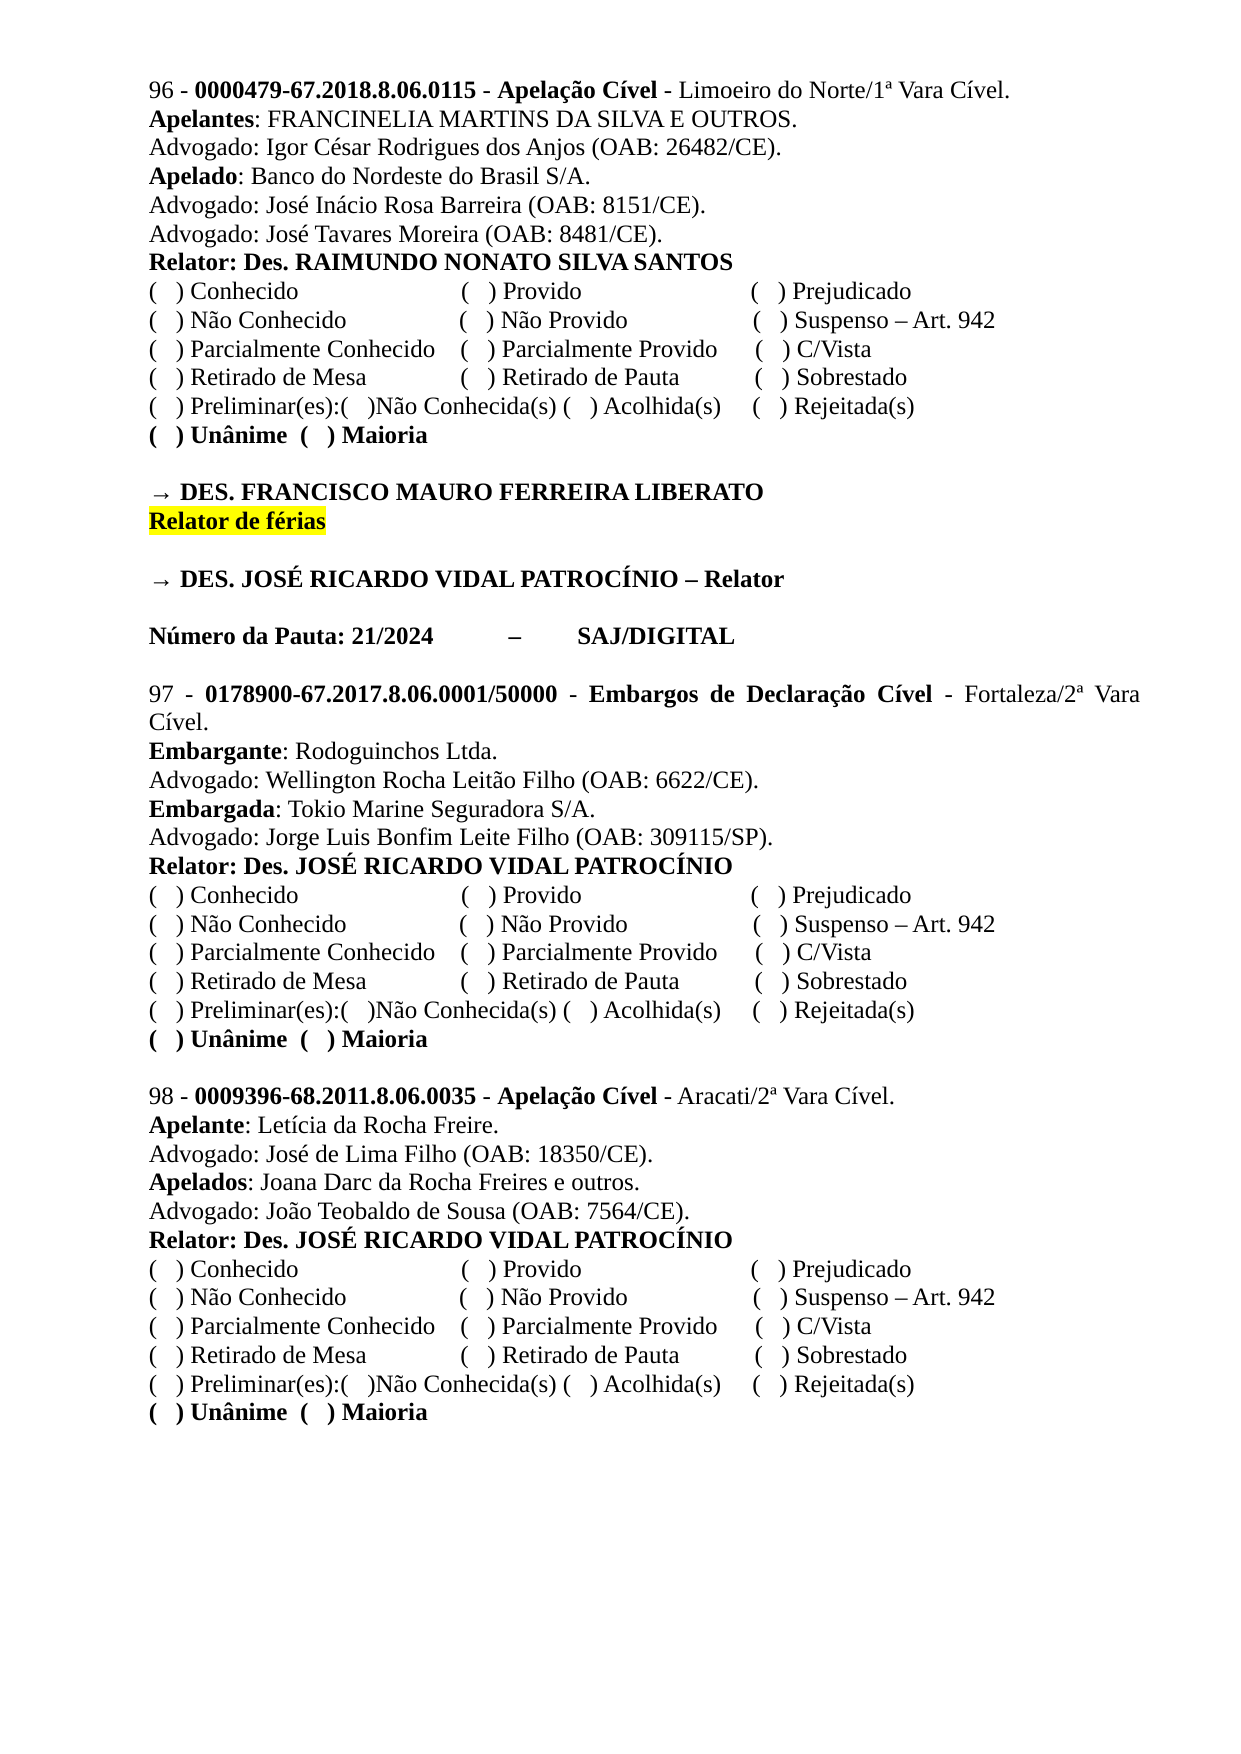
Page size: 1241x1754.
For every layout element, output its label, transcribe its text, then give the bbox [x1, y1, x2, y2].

text ( ) Retirado de Mesa ( ) Retirado de Pauta ( ) Sobrestado [148, 1340, 1158, 1369]
text Apelantes: FRANCINELIA MARTINS DA SILVA E OUTROS. [148, 104, 1141, 132]
text Apelados: Joana Darc da Rocha Freires e outros. [148, 1167, 1141, 1196]
text Advogado: Jorge Luis Bonfim Leite Filho (OAB: 309115/SP). [148, 822, 1141, 851]
text Relator: Des. JOSÉ RICARDO VIDAL PATROCÍNIO [148, 1225, 1141, 1254]
text ( ) Conhecido ( ) Provido ( ) Prejudicado [148, 276, 1141, 305]
text ( ) Unânime ( ) Maioria [148, 1024, 1158, 1052]
text ( ) Retirado de Mesa ( ) Retirado de Pauta ( ) Sobrestado [148, 966, 1158, 995]
text Advogado: José Inácio Rosa Barreira (OAB: 8151/CE). [148, 190, 1141, 219]
text → DES. FRANCISCO MAURO FERREIRA LIBERATO [148, 477, 1141, 506]
text ( ) Parcialmente Conhecido ( ) Parcialmente Provido ( ) C/Vista [148, 334, 1158, 362]
text Advogado: José Tavares Moreira (OAB: 8481/CE). [148, 219, 1141, 247]
text Relator de férias [148, 506, 1141, 535]
text Advogado: João Teobaldo de Sousa (OAB: 7564/CE). [148, 1196, 1141, 1225]
text ( ) Unânime ( ) Maioria [148, 420, 1158, 449]
text Apelado: Banco do Nordeste do Brasil S/A. [148, 161, 1141, 190]
text Relator: Des. JOSÉ RICARDO VIDAL PATROCÍNIO [148, 851, 1141, 880]
text Embargada: Tokio Marine Seguradora S/A. [148, 794, 1141, 822]
text Advogado: Wellington Rocha Leitão Filho (OAB: 6622/CE). [148, 765, 1141, 794]
text ( ) Retirado de Mesa ( ) Retirado de Pauta ( ) Sobrestado [148, 362, 1158, 391]
text Apelante: Letícia da Rocha Freire. [148, 1110, 1141, 1139]
text Número da Pauta: 21/2024 – SAJ/DIGITAL [148, 621, 1141, 650]
text Advogado: José de Lima Filho (OAB: 18350/CE). [148, 1139, 1141, 1167]
text ( ) Preliminar(es):( )Não Conhecida(s) ( ) Acolhida(s) ( ) Rejeitada(s) [148, 1369, 1158, 1397]
text 97 - 0178900-67.2017.8.06.0001/50000 - Embargos de Declaração Cível - Fortaleza/2ª Vara Cível. [148, 679, 1141, 736]
text ( ) Preliminar(es):( )Não Conhecida(s) ( ) Acolhida(s) ( ) Rejeitada(s) [148, 391, 1158, 420]
text ( ) Conhecido ( ) Provido ( ) Prejudicado [148, 1254, 1141, 1282]
text → DES. JOSÉ RICARDO VIDAL PATROCÍNIO – Relator [148, 564, 1141, 592]
text 98 - 0009396-68.2011.8.06.0035 - Apelação Cível - Aracati/2ª Vara Cível. [148, 1081, 1141, 1110]
text ( ) Não Conhecido ( ) Não Provido ( ) Suspenso – Art. 942 [148, 305, 1158, 334]
text ( ) Parcialmente Conhecido ( ) Parcialmente Provido ( ) C/Vista [148, 937, 1158, 966]
text ( ) Conhecido ( ) Provido ( ) Prejudicado [148, 880, 1141, 909]
text Advogado: Igor César Rodrigues dos Anjos (OAB: 26482/CE). [148, 132, 1141, 161]
text ( ) Não Conhecido ( ) Não Provido ( ) Suspenso – Art. 942 [148, 1282, 1158, 1311]
text ( ) Não Conhecido ( ) Não Provido ( ) Suspenso – Art. 942 [148, 909, 1158, 937]
text ( ) Unânime ( ) Maioria [148, 1397, 1158, 1426]
text 96 - 0000479-67.2018.8.06.0115 - Apelação Cível - Limoeiro do Norte/1ª Vara Cível. [148, 75, 1141, 104]
text ( ) Preliminar(es):( )Não Conhecida(s) ( ) Acolhida(s) ( ) Rejeitada(s) [148, 995, 1158, 1024]
text Relator: Des. RAIMUNDO NONATO SILVA SANTOS [148, 247, 1141, 276]
text ( ) Parcialmente Conhecido ( ) Parcialmente Provido ( ) C/Vista [148, 1311, 1158, 1340]
text Embargante: Rodoguinchos Ltda. [148, 736, 1141, 765]
